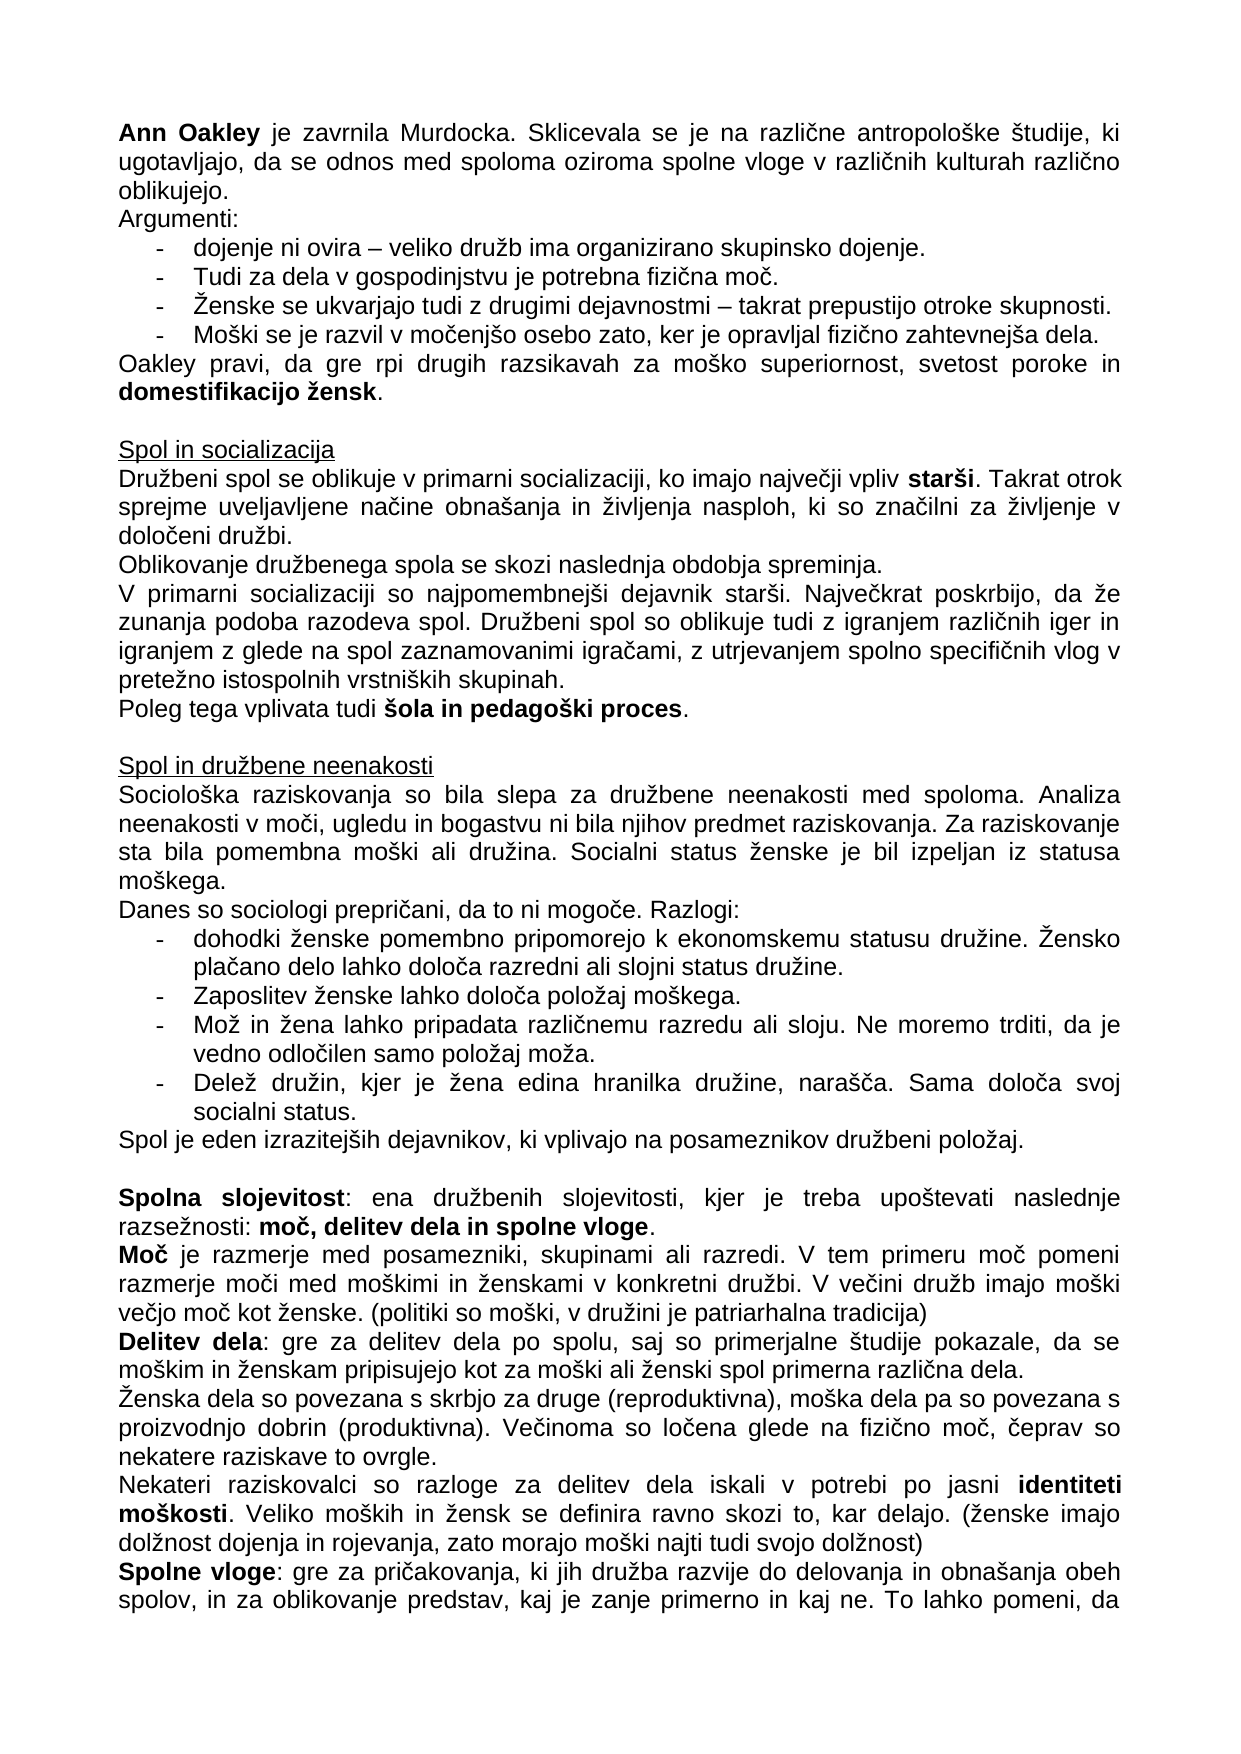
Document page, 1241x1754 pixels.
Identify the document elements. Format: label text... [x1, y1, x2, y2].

text Sociološka raziskovanja so bila slepa za družbene neenakosti med spoloma. Analiza neenakosti v moči, ugledu in bogastvu ni bila njihov predmet raziskovanja. Za raziskovanje sta bila pomembna moški ali družina. Socialni status ženske je bil izpeljan iz statusa moškega. [118, 780, 1122, 895]
list Ženske se ukvarjajo tudi z drugimi dejavnostmi – takrat prepustijo otroke skupnosti. [156, 291, 1122, 320]
text Oblikovanje družbenega spola se skozi naslednja obdobja spreminja. [118, 550, 1122, 578]
list Zaposlitev ženske lahko določa položaj moškega. [156, 981, 1122, 1010]
text Spol in družbene neenakosti [118, 751, 1122, 780]
list dojenje ni ovira – veliko družb ima organizirano skupinsko dojenje. [156, 233, 1122, 262]
text Spol in socializacija [118, 435, 1122, 463]
list Delež družin, kjer je žena edina hranilka družine, narašča. Sama določa svoj socialni status. [156, 1068, 1122, 1125]
text Spol je eden izrazitejših dejavnikov, ki vplivajo na posameznikov družbeni položaj. [118, 1125, 1122, 1154]
text Danes so sociologi prepričani, da to ni mogoče. Razlogi: [118, 895, 1122, 923]
list Moški se je razvil v močenjšo osebo zato, ker je opravljal fizično zahtevnejša dela. [156, 320, 1122, 348]
text Poleg tega vplivata tudi šola in pedagoški proces. [118, 693, 1122, 722]
text Spolne vloge: gre za pričakovanja, ki jih družba razvije do delovanja in obnašanja obeh spolov, in za oblikovanje predstav, kaj je zanje primerno in kaj ne. To lahko pomeni, da [118, 1556, 1122, 1614]
text Argumenti: [118, 204, 1122, 233]
list Tudi za dela v gospodinjstvu je potrebna fizična moč. [156, 262, 1122, 291]
text Spolna slojevitost: ena družbenih slojevitosti, kjer je treba upoštevati naslednje razsežnosti: moč, delitev dela in spolne vloge. [118, 1183, 1122, 1240]
text Ženska dela so povezana s skrbjo za druge (reproduktivna), moška dela pa so povezana s proizvodnjo dobrin (produktivna). Večinoma so ločena glede na fizično moč, čeprav so nekatere raziskave to ovrgle. [118, 1384, 1122, 1470]
text Družbeni spol se oblikuje v primarni socializaciji, ko imajo največji vpliv starši. Takrat otrok sprejme uveljavljene načine obnašanja in življenja nasploh, ki so značilni za življenje v določeni družbi. [118, 463, 1122, 550]
text Oakley pravi, da gre rpi drugih razsikavah za moško superiornost, svetost poroke in domestifikacijo žensk. [118, 348, 1122, 406]
text Moč je razmerje med posamezniki, skupinami ali razredi. V tem primeru moč pomeni razmerje moči med moškimi in ženskami v konkretni družbi. V večini družb imajo moški večjo moč kot ženske. (politiki so moški, v družini je patriarhalna tradicija) [118, 1240, 1122, 1326]
text Ann Oakley je zavrnila Murdocka. Sklicevala se je na različne antropološke študije, ki ugotavljajo, da se odnos med spoloma oziroma spolne vloge v različnih kulturah različno oblikujejo. [118, 118, 1122, 204]
text V primarni socializaciji so najpomembnejši dejavnik starši. Največkrat poskrbijo, da že zunanja podoba razodeva spol. Družbeni spol so oblikuje tudi z igranjem različnih iger in igranjem z glede na spol zaznamovanimi igračami, z utrjevanjem spolno specifičnih vlog v pretežno istospolnih vrstniških skupinah. [118, 578, 1122, 693]
text Nekateri raziskovalci so razloge za delitev dela iskali v potrebi po jasni identiteti moškosti. Veliko moških in žensk se definira ravno skozi to, kar delajo. (ženske imajo dolžnost dojenja in rojevanja, zato morajo moški najti tudi svojo dolžnost) [118, 1470, 1122, 1556]
text Delitev dela: gre za delitev dela po spolu, saj so primerjalne študije pokazale, da se moškim in ženskam pripisujejo kot za moški ali ženski spol primerna različna dela. [118, 1326, 1122, 1384]
list Mož in žena lahko pripadata različnemu razredu ali sloju. Ne moremo trditi, da je vedno odločilen samo položaj moža. [156, 1010, 1122, 1068]
list dohodki ženske pomembno pripomorejo k ekonomskemu statusu družine. Žensko plačano delo lahko določa razredni ali slojni status družine. [156, 923, 1122, 981]
